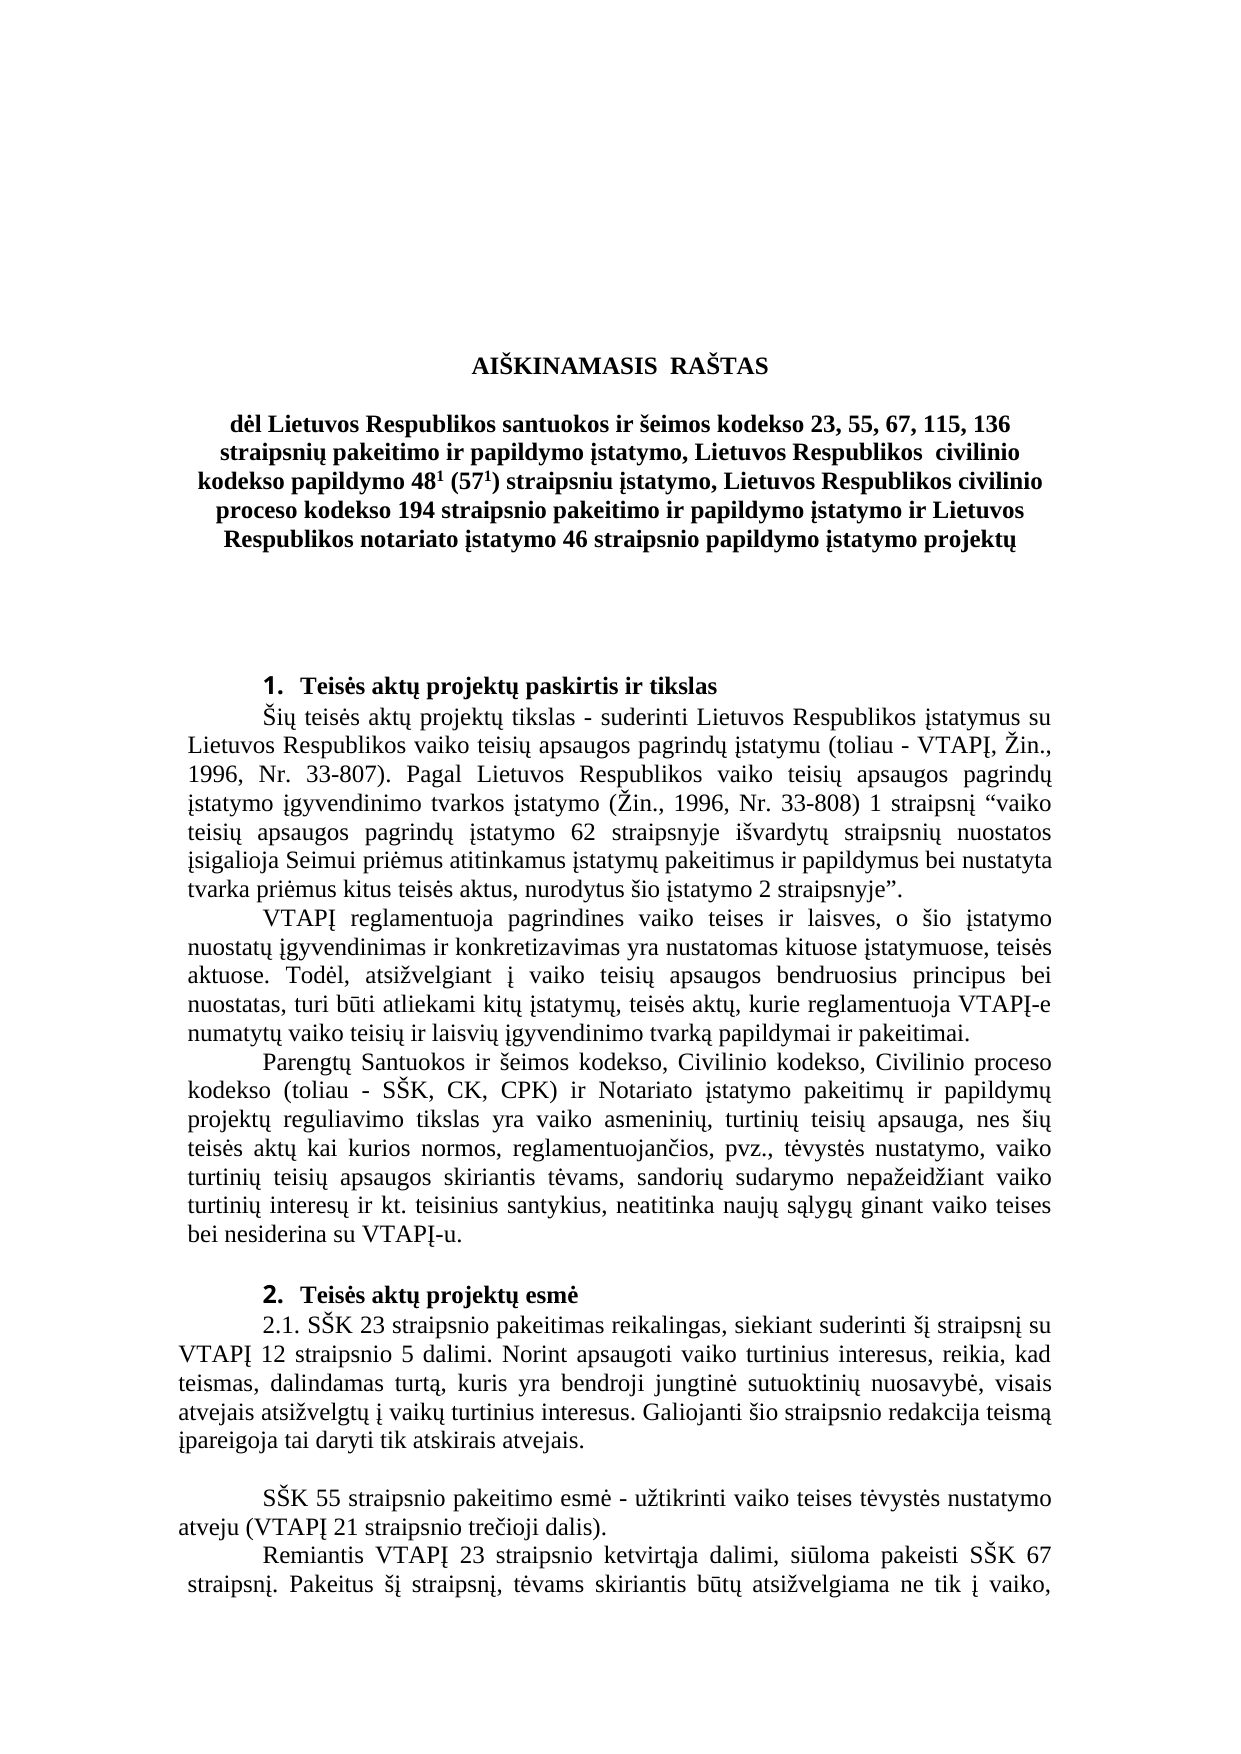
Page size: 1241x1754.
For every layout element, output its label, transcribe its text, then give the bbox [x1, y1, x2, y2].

text Parengtų Santuokos ir šeimos kodekso, Civilinio kodekso, Civilinio proceso kodekso (toliau - SŠK, CK, CPK) ir Notariato įstatymo pakeitimų ir papildymų projektų reguliavimo tikslas yra vaiko asmeninių, turtinių teisių apsauga, nes šių teisės aktų kai kurios normos, reglamentuojančios, pvz., tėvystės nustatymo, vaiko turtinių teisių apsaugos skiriantis tėvams, sandorių sudarymo nepažeidžiant vaiko turtinių interesų ir kt. teisinius santykius, neatitinka naujų sąlygų ginant vaiko teises bei nesiderina su VTAPĮ-u. [187, 1047, 1053, 1248]
list Teisės aktų projektų paskirtis ir tikslas [262, 667, 1053, 702]
text Šių teisės aktų projektų tikslas - suderinti Lietuvos Respublikos įstatymus su Lietuvos Respublikos vaiko teisių apsaugos pagrindų įstatymu (toliau - VTAPĮ, Žin., 1996, Nr. 33-807). Pagal Lietuvos Respublikos vaiko teisių apsaugos pagrindų įstatymo įgyvendinimo tvarkos įstatymo (Žin., 1996, Nr. 33-808) 1 straipsnį “vaiko teisių apsaugos pagrindų įstatymo 62 straipsnyje išvardytų straipsnių nuostatos įsigalioja Seimui priėmus atitinkamus įstatymų pakeitimus ir papildymus bei nustatyta tvarka priėmus kitus teisės aktus, nurodytus šio įstatymo 2 straipsnyje”. [187, 702, 1053, 903]
text aiškinamasis raštas [187, 351, 1053, 380]
text Remiantis VTAPĮ 23 straipsnio ketvirtąja dalimi, siūloma pakeisti SŠK 67 straipsnį. Pakeitus šį straipsnį, tėvams skiriantis būtų atsižvelgiama ne tik į vaiko, [187, 1541, 1053, 1598]
list Teisės aktų projektų esmė [262, 1277, 1053, 1311]
text SŠK 55 straipsnio pakeitimo esmė - užtikrinti vaiko teises tėvystės nustatymo atveju (VTAPĮ 21 straipsnio trečioji dalis). [178, 1483, 1053, 1541]
text 2.1. SŠK 23 straipsnio pakeitimas reikalingas, siekiant suderinti šį straipsnį su VTAPĮ 12 straipsnio 5 dalimi. Norint apsaugoti vaiko turtinius interesus, reikia, kad teismas, dalindamas turtą, kuris yra bendroji jungtinė sutuoktinių nuosavybė, visais atvejais atsižvelgtų į vaikų turtinius interesus. Galiojanti šio straipsnio redakcija teismą įpareigoja tai daryti tik atskirais atvejais. [178, 1311, 1053, 1454]
text dėl Lietuvos Respublikos santuokos ir šeimos kodekso 23, 55, 67, 115, 136 straipsnių pakeitimo ir papildymo įstatymo, Lietuvos Respublikos civilinio kodekso papildymo 481 (571) straipsniu įstatymo, Lietuvos Respublikos civilinio proceso kodekso 194 straipsnio pakeitimo ir papildymo įstatymo ir Lietuvos Respublikos notariato įstatymo 46 straipsnio papildymo įstatymo projektų [187, 409, 1053, 552]
text VTAPĮ reglamentuoja pagrindines vaiko teises ir laisves, o šio įstatymo nuostatų įgyvendinimas ir konkretizavimas yra nustatomas kituose įstatymuose, teisės aktuose. Todėl, atsižvelgiant į vaiko teisių apsaugos bendruosius principus bei nuostatas, turi būti atliekami kitų įstatymų, teisės aktų, kurie reglamentuoja VTAPĮ-e numatytų vaiko teisių ir laisvių įgyvendinimo tvarką papildymai ir pakeitimai. [187, 903, 1053, 1047]
